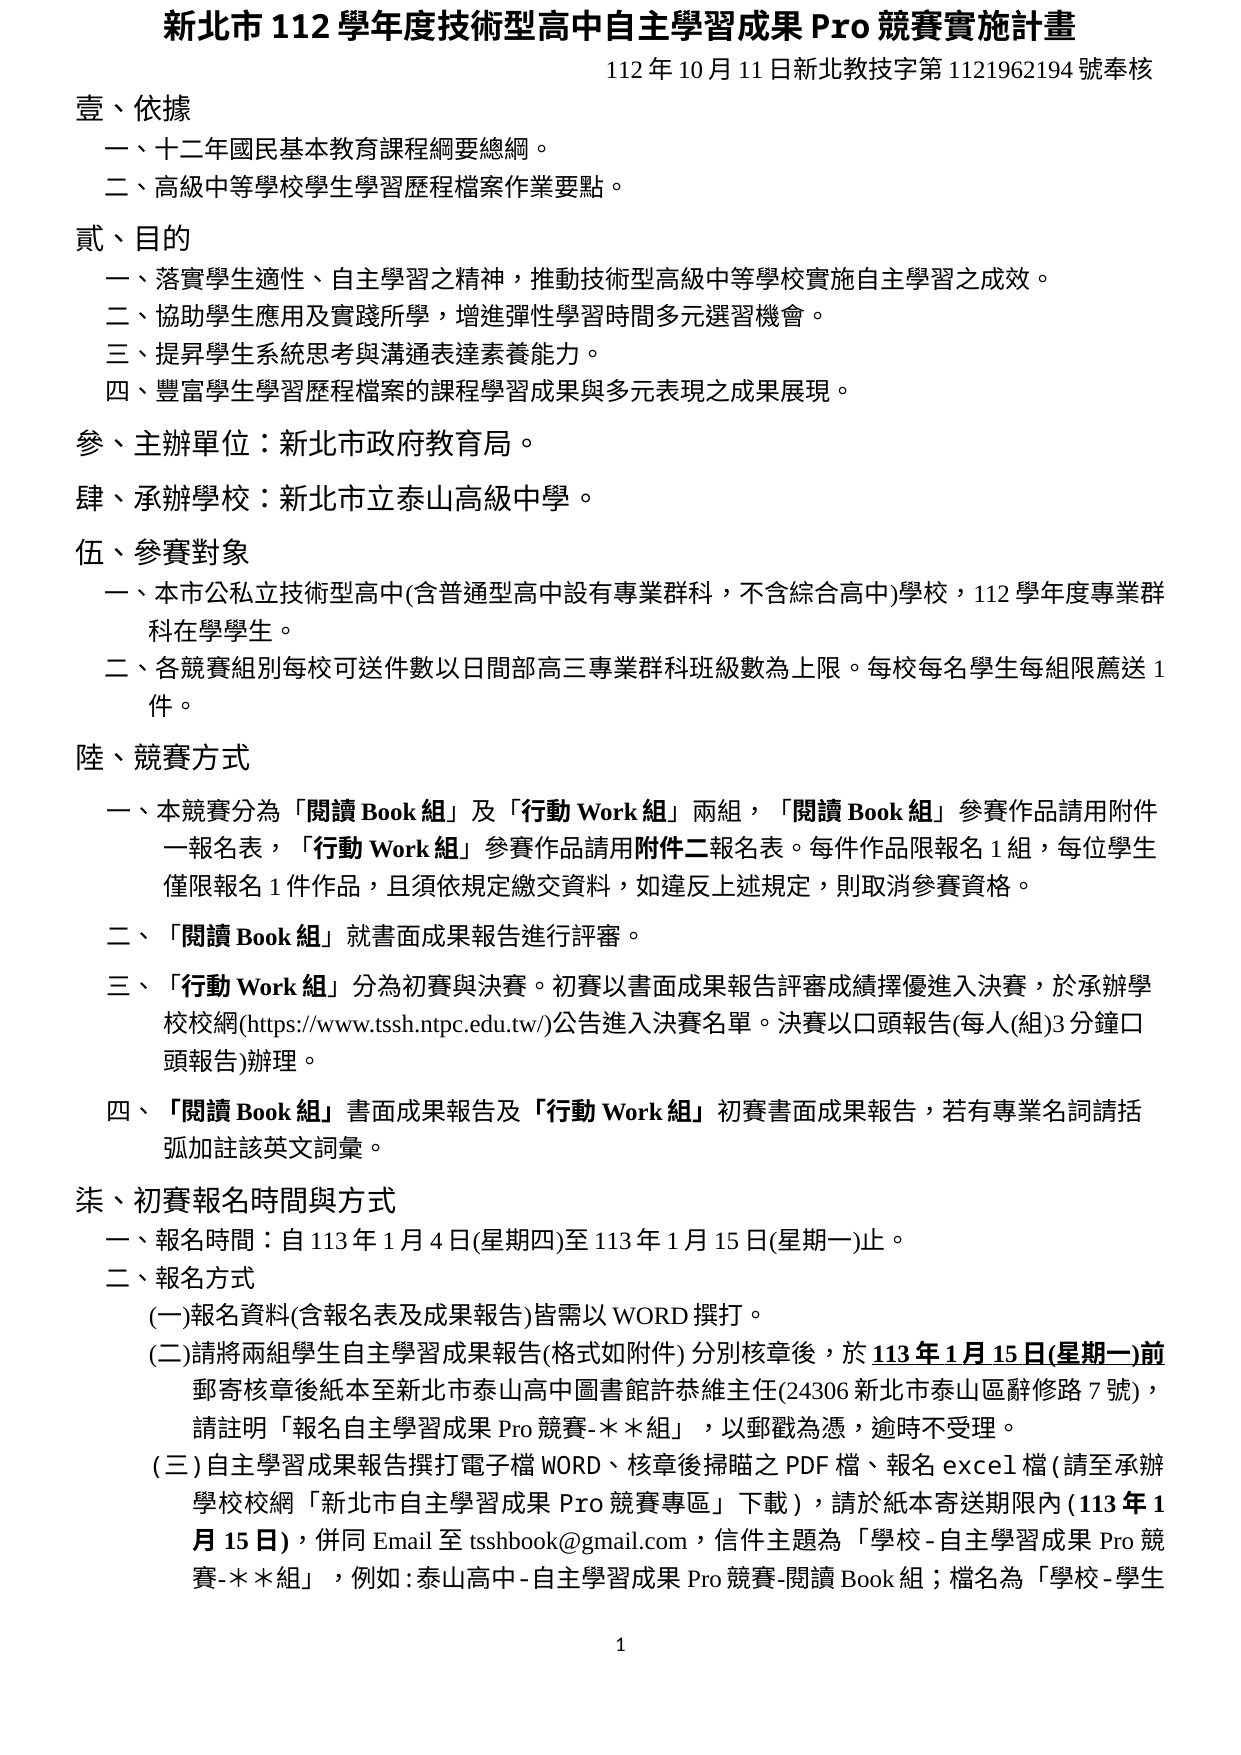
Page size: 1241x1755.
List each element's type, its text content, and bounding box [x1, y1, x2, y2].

text 新北市112學年度技術型高中自主學習成果Pro競賽實施計畫 [75, 0, 1165, 48]
text 一、十二年國民基本教育課程綱要總綱。 [75, 128, 1165, 166]
text 二、高級中等學校學生學習歷程檔案作業要點。 [75, 166, 1165, 203]
text 一、落實學生適性、自主學習之精神，推動技術型高級中等學校實施自主學習之成效。 [105, 258, 1165, 296]
text 參、主辦單位：新北市政府教育局。 [75, 421, 1165, 463]
text 二、各競賽組別每校可送件數以日間部高三專業群科班級數為上限。每校每名學生每組限薦送1件。 [104, 647, 1165, 722]
text 四、「閱讀Book組」書面成果報告及「行動Work組」初賽書面成果報告，若有專業名詞請括弧加註該英文詞彙。 [106, 1090, 1165, 1165]
text 陸、競賽方式 [75, 735, 1165, 777]
text (三)自主學習成果報告撰打電子檔WORD、核章後掃瞄之PDF檔、報名excel檔(請至承辦學校校網「新北市自主學習成果Pro競賽專區」下載)，請於紙本寄送期限內(113年1月15日)，併同Email至tsshbook@gmail.com，信件主題為「學校-自主學習成果Pro競賽-＊＊組」，例如:泰山高中-自主學習成果Pro競賽-閱讀Book組；檔名為「學校-學生 [149, 1444, 1165, 1594]
text (一)報名資料(含報名表及成果報告)皆需以WORD撰打。 [149, 1294, 1165, 1332]
text 二、報名方式 [105, 1257, 1165, 1294]
text 貳、目的 [75, 216, 1165, 258]
text 112年10月11日新北教技字第1121962194號奉核 [87, 48, 1153, 86]
text 四、豐富學生學習歷程檔案的課程學習成果與多元表現之成果展現。 [105, 371, 1165, 408]
text 二、「閱讀Book組」就書面成果報告進行評審。 [106, 915, 1165, 952]
text 三、「行動Work組」分為初賽與決賽。初賽以書面成果報告評審成績擇優進入決賽，於承辦學校校網(https://www.tssh.ntpc.edu.tw/)公告進入決賽名單。決賽以口頭報告(每人(組)3分鐘口頭報告)辦理。 [106, 965, 1165, 1077]
text 一、本市公私立技術型高中(含普通型高中設有專業群科，不含綜合高中)學校，112學年度專業群科在學學生。 [104, 572, 1165, 647]
text 肆、承辦學校：新北市立泰山高級中學。 [75, 475, 1165, 518]
text 柒、初賽報名時間與方式 [75, 1177, 1165, 1219]
text 壹、依據 [75, 86, 1165, 128]
text 三、提昇學生系統思考與溝通表達素養能力。 [105, 333, 1165, 371]
text (二)請將兩組學生自主學習成果報告(格式如附件) 分別核章後，於113年1月15日(星期一)前郵寄核章後紙本至新北市泰山高中圖書館許恭維主任(24306新北市泰山區辭修路7號)，請註明「報名自主學習成果Pro競賽-＊＊組」，以郵戳為憑，逾時不受理。 [149, 1332, 1165, 1444]
text 一、本競賽分為「閱讀Book組」及「行動Work組」兩組，「閱讀Book組」參賽作品請用附件一報名表，「行動Work組」參賽作品請用附件二報名表。每件作品限報名1組，每位學生僅限報名1件作品，且須依規定繳交資料，如違反上述規定，則取消參賽資格。 [106, 790, 1165, 902]
text 一、報名時間：自113年1月4日(星期四)至113年1月15日(星期一)止。 [105, 1219, 1165, 1257]
text 伍、參賽對象 [75, 530, 1165, 572]
text 二、協助學生應用及實踐所學，增進彈性學習時間多元選習機會。 [105, 296, 1165, 333]
